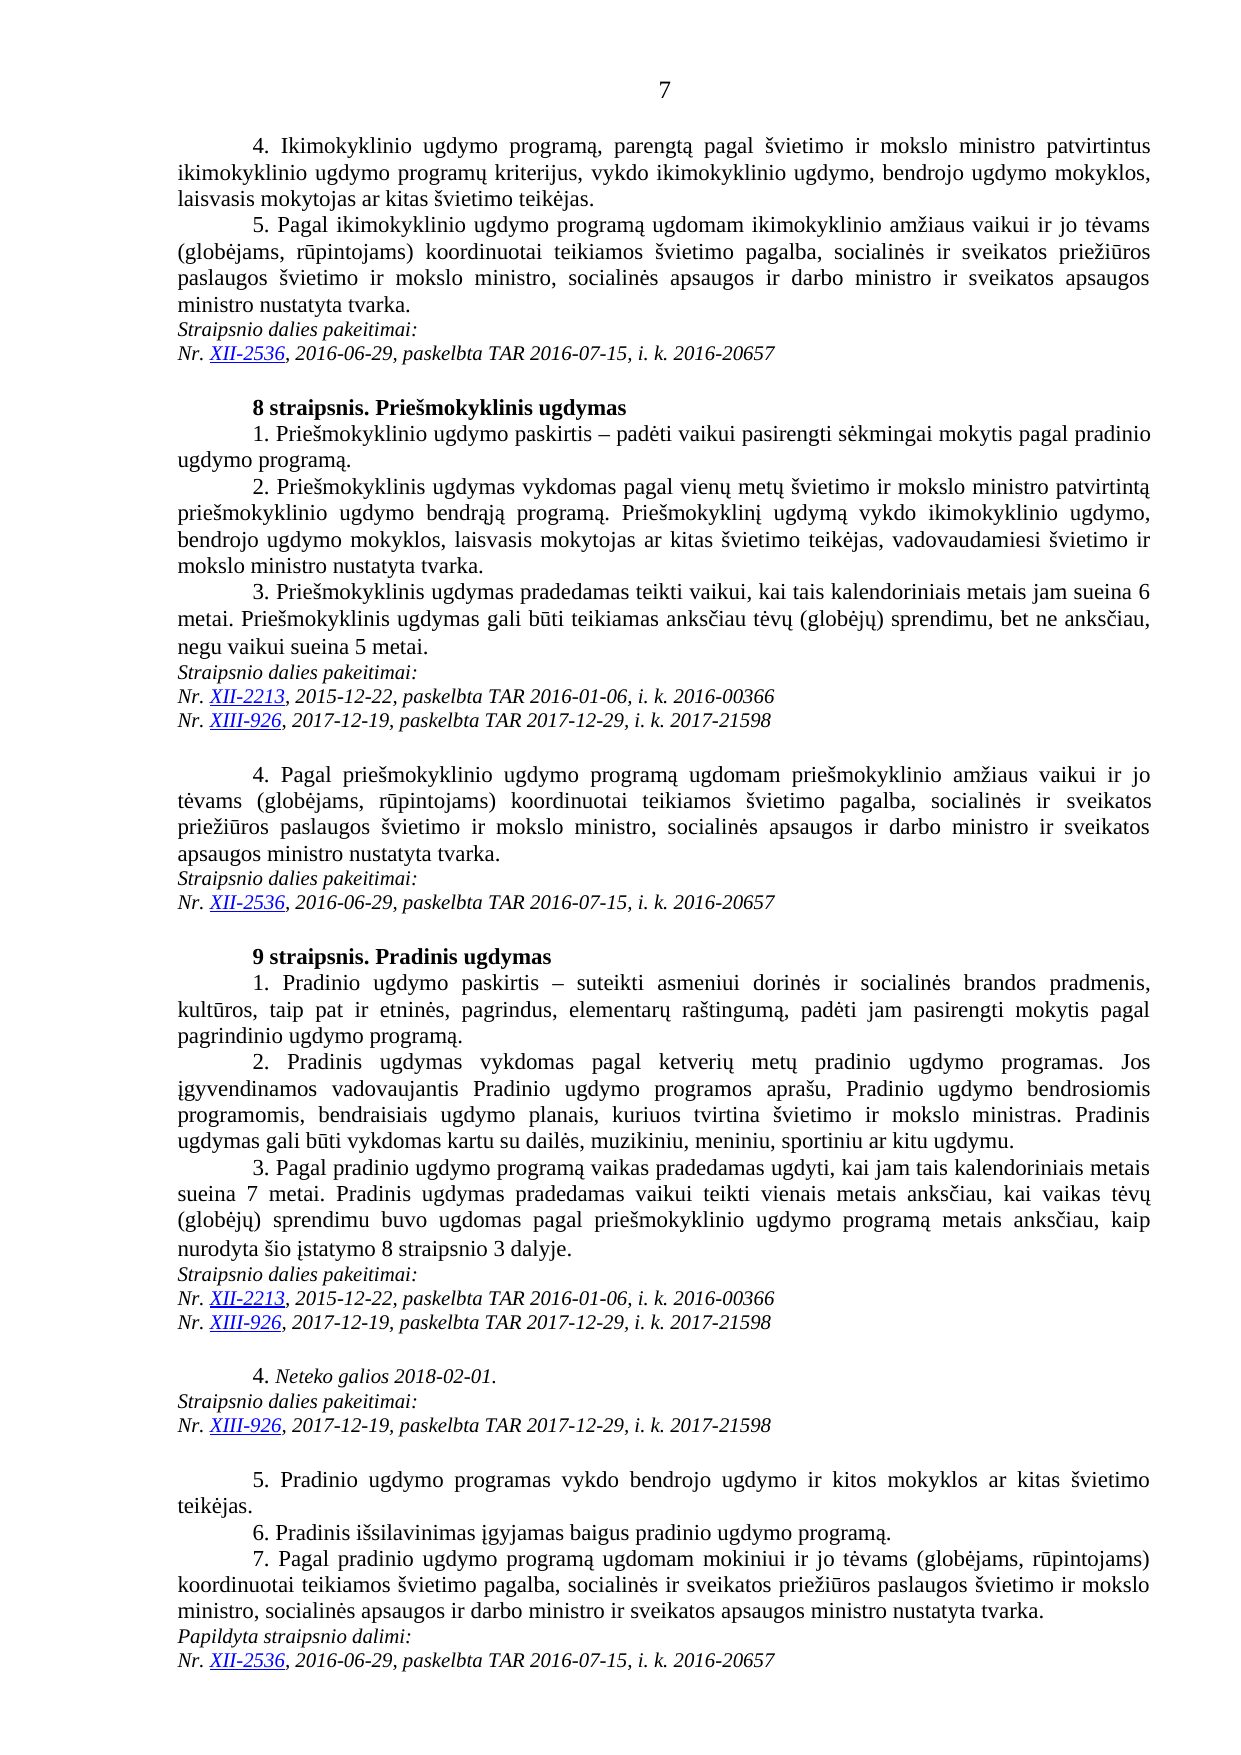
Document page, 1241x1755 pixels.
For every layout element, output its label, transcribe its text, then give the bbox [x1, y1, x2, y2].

text 1. Priešmokyklinio ugdymo paskirtis – padėti vaikui pasirengti sėkmingai mokytis pagal pradinio ugdymo programą. [177, 420, 1152, 473]
text 6. Pradinis išsilavinimas įgyjamas baigus pradinio ugdymo programą. [177, 1518, 1152, 1545]
text 5. Pradinio ugdymo programas vykdo bendrojo ugdymo ir kitos mokyklos ar kitas švietimo teikėjas. [177, 1466, 1152, 1518]
text Straipsnio dalies pakeitimai: [177, 866, 1152, 890]
text 4. Neteko galios 2018-02-01. [177, 1363, 1152, 1389]
text 3. Priešmokyklinis ugdymas pradedamas teikti vaikui, kai tais kalendoriniais metais jam sueina 6 metai. Priešmokyklinis ugdymas gali būti teikiamas anksčiau tėvų (globėjų) sprendimu, bet ne anksčiau, negu vaikui sueina 5 metai. [177, 578, 1152, 660]
text Nr. XIII-926, 2017-12-19, paskelbta TAR 2017-12-29, i. k. 2017-21598 [177, 708, 1152, 732]
text Nr. XII-2213, 2015-12-22, paskelbta TAR 2016-01-06, i. k. 2016-00366 [177, 1286, 1152, 1310]
text Nr. XIII-926, 2017-12-19, paskelbta TAR 2017-12-29, i. k. 2017-21598 [177, 1310, 1152, 1334]
text 2. Priešmokyklinis ugdymas vykdomas pagal vienų metų švietimo ir mokslo ministro patvirtintą priešmokyklinio ugdymo bendrąją programą. Priešmokyklinį ugdymą vykdo ikimokyklinio ugdymo, bendrojo ugdymo mokyklos, laisvasis mokytojas ar kitas švietimo teikėjas, vadovaudamiesi švietimo ir mokslo ministro nustatyta tvarka. [177, 473, 1152, 578]
text 7. Pagal pradinio ugdymo programą ugdomam mokiniui ir jo tėvams (globėjams, rūpintojams) koordinuotai teikiamos švietimo pagalba, socialinės ir sveikatos priežiūros paslaugos švietimo ir mokslo ministro, socialinės apsaugos ir darbo ministro ir sveikatos apsaugos ministro nustatyta tvarka. [177, 1545, 1152, 1624]
text Nr. XIII-926, 2017-12-19, paskelbta TAR 2017-12-29, i. k. 2017-21598 [177, 1413, 1152, 1437]
text Straipsnio dalies pakeitimai: [177, 1389, 1152, 1413]
text Nr. XII-2536, 2016-06-29, paskelbta TAR 2016-07-15, i. k. 2016-20657 [177, 341, 1152, 365]
text 5. Pagal ikimokyklinio ugdymo programą ugdomam ikimokyklinio amžiaus vaikui ir jo tėvams (globėjams, rūpintojams) koordinuotai teikiamos švietimo pagalba, socialinės ir sveikatos priežiūros paslaugos švietimo ir mokslo ministro, socialinės apsaugos ir darbo ministro ir sveikatos apsaugos ministro nustatyta tvarka. [177, 212, 1152, 317]
text Nr. XII-2536, 2016-06-29, paskelbta TAR 2016-07-15, i. k. 2016-20657 [177, 1648, 1152, 1672]
text 8 straipsnis. Priešmokyklinis ugdymas [177, 394, 1152, 420]
text 1. Pradinio ugdymo paskirtis – suteikti asmeniui dorinės ir socialinės brandos pradmenis, kultūros, taip pat ir etninės, pagrindus, elementarų raštingumą, padėti jam pasirengti mokytis pagal pagrindinio ugdymo programą. [177, 969, 1152, 1048]
text 2. Pradinis ugdymas vykdomas pagal ketverių metų pradinio ugdymo programas. Jos įgyvendinamos vadovaujantis Pradinio ugdymo programos aprašu, Pradinio ugdymo bendrosiomis programomis, bendraisiais ugdymo planais, kuriuos tvirtina švietimo ir mokslo ministras. Pradinis ugdymas gali būti vykdomas kartu su dailės, muzikiniu, meniniu, sportiniu ar kitu ugdymu. [177, 1048, 1152, 1154]
text 9 straipsnis. Pradinis ugdymas [177, 943, 1152, 969]
text Straipsnio dalies pakeitimai: [177, 317, 1152, 341]
text Nr. XII-2213, 2015-12-22, paskelbta TAR 2016-01-06, i. k. 2016-00366 [177, 684, 1152, 708]
text 4. Pagal priešmokyklinio ugdymo programą ugdomam priešmokyklinio amžiaus vaikui ir jo tėvams (globėjams, rūpintojams) koordinuotai teikiamos švietimo pagalba, socialinės ir sveikatos priežiūros paslaugos švietimo ir mokslo ministro, socialinės apsaugos ir darbo ministro ir sveikatos apsaugos ministro nustatyta tvarka. [177, 761, 1152, 866]
text Straipsnio dalies pakeitimai: [177, 1262, 1152, 1286]
text Nr. XII-2536, 2016-06-29, paskelbta TAR 2016-07-15, i. k. 2016-20657 [177, 890, 1152, 914]
text Papildyta straipsnio dalimi: [177, 1624, 1152, 1648]
text 4. Ikimokyklinio ugdymo programą, parengtą pagal švietimo ir mokslo ministro patvirtintus ikimokyklinio ugdymo programų kriterijus, vykdo ikimokyklinio ugdymo, bendrojo ugdymo mokyklos, laisvasis mokytojas ar kitas švietimo teikėjas. [177, 132, 1152, 212]
text Straipsnio dalies pakeitimai: [177, 660, 1152, 684]
text 3. Pagal pradinio ugdymo programą vaikas pradedamas ugdyti, kai jam tais kalendoriniais metais sueina 7 metai. Pradinis ugdymas pradedamas vaikui teikti vienais metais anksčiau, kai vaikas tėvų (globėjų) sprendimu buvo ugdomas pagal priešmokyklinio ugdymo programą metais anksčiau, kaip nurodyta šio įstatymo 8 straipsnio 3 dalyje. [177, 1154, 1152, 1262]
